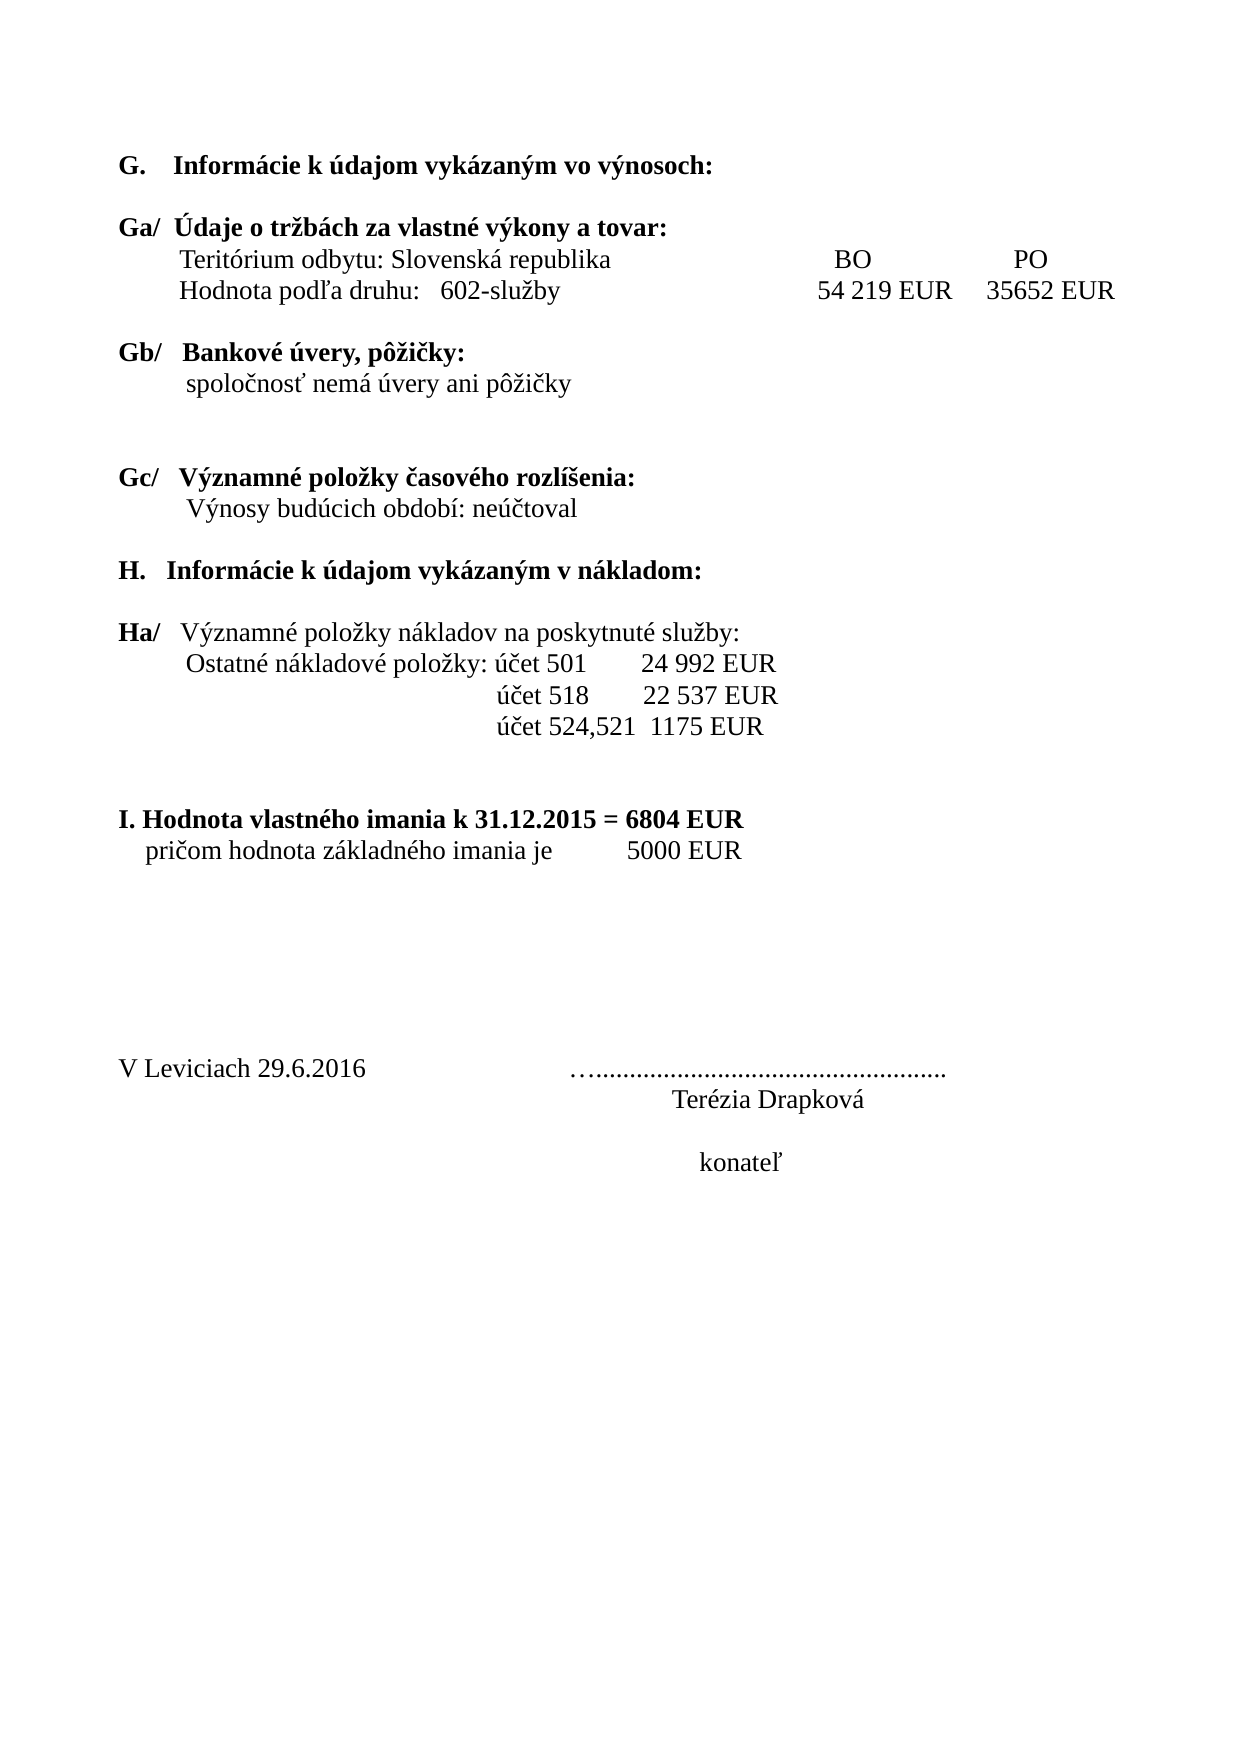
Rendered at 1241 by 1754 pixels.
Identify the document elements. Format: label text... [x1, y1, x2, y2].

text G. Informácie k údajom vykázaným vo výnosoch: [118, 149, 1122, 180]
text Teritórium odbytu: Slovenská republika BO PO [118, 243, 1122, 274]
text Hodnota podľa druhu: 602-služby 54 219 EUR 35652 EUR [118, 274, 1122, 305]
text Ostatné nákladové položky: účet 501 24 992 EUR [118, 648, 1122, 679]
text konateľ [118, 1146, 1122, 1177]
text H. Informácie k údajom vykázaným v nákladom: [118, 554, 1122, 585]
text Gb/ Bankové úvery, pôžičky: [118, 336, 1122, 367]
text Ga/ Údaje o tržbách za vlastné výkony a tovar: [118, 212, 1122, 243]
text Gc/ Významné položky časového rozlíšenia: [118, 461, 1122, 492]
text Ha/ Významné položky nákladov na poskytnuté služby: [118, 616, 1122, 648]
text spoločnosť nemá úvery ani pôžičky [118, 367, 1122, 398]
text Terézia Drapková [118, 1084, 1122, 1115]
text I. Hodnota vlastného imania k 31.12.2015 = 6804 EUR [118, 803, 1122, 834]
text pričom hodnota základného imania je 5000 EUR [118, 834, 1122, 866]
text Výnosy budúcich období: neúčtoval [118, 492, 1122, 523]
text účet 518 22 537 EUR [118, 679, 1122, 710]
text účet 524,521 1175 EUR [118, 710, 1122, 741]
text V Leviciach 29.6.2016 ….................................................... [118, 1052, 1122, 1084]
